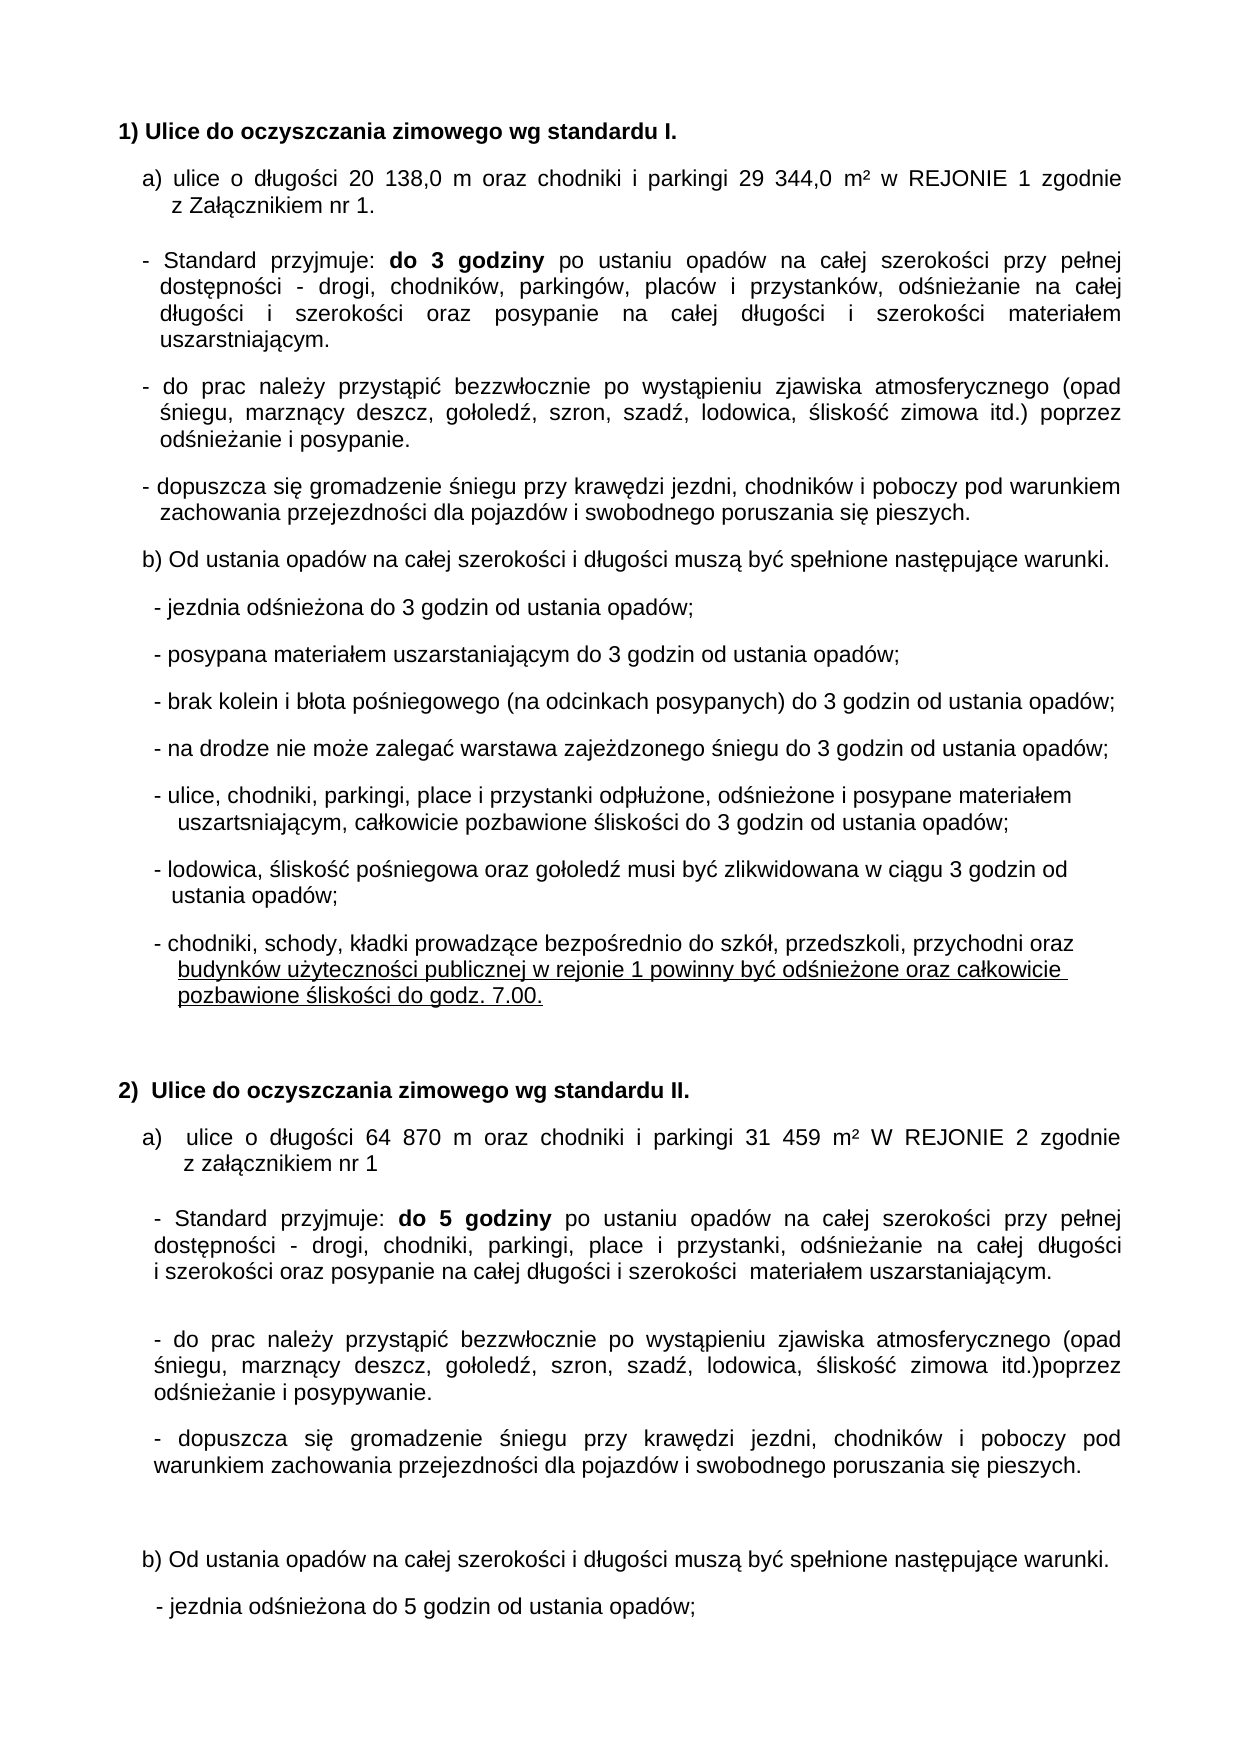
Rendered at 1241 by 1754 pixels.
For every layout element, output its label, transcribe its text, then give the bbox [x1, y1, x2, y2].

text - Standard przyjmuje: do 5 godziny po ustaniu opadów na całej szerokości przy pełnej dostępności - drogi, chodniki, parkingi, place i przystanki, odśnieżanie na całej długości i szerokości oraz posypanie na całej długości i szerokości materiałem uszarstaniającym. [153, 1205, 1122, 1284]
text b) Od ustania opadów na całej szerokości i długości muszą być spełnione następujące warunki. [142, 546, 1122, 573]
text - chodniki, schody, kładki prowadzące bezpośrednio do szkół, przedszkoli, przychodni oraz budynków użyteczności publicznej w rejonie 1 powinny być odśnieżone oraz całkowicie pozbawione śliskości do godz. 7.00. [153, 929, 1122, 1008]
text 2) Ulice do oczyszczania zimowego wg standardu II. [118, 1077, 1122, 1103]
text - do prac należy przystąpić bezzwłocznie po wystąpieniu zjawiska atmosferycznego (opad śniegu, marznący deszcz, gołoledź, szron, szadź, lodowica, śliskość zimowa itd.)poprzez odśnieżanie i posypywanie. [153, 1326, 1122, 1405]
text 1) Ulice do oczyszczania zimowego wg standardu I. [118, 118, 1122, 144]
text - posypana materiałem uszarstaniającym do 3 godzin od ustania opadów; [153, 641, 1122, 667]
text - dopuszcza się gromadzenie śniegu przy krawędzi jezdni, chodników i poboczy pod warunkiem zachowania przejezdności dla pojazdów i swobodnego poruszania się pieszych. [142, 473, 1122, 526]
text - jezdnia odśnieżona do 3 godzin od ustania opadów; [153, 594, 1122, 620]
text - Standard przyjmuje: do 3 godziny po ustaniu opadów na całej szerokości przy pełnej dostępności - drogi, chodników, parkingów, placów i przystanków, odśnieżanie na całej długości i szerokości oraz posypanie na całej długości i szerokości materiałem uszarstniającym. [142, 247, 1122, 352]
text - dopuszcza się gromadzenie śniegu przy krawędzi jezdni, chodników i poboczy pod warunkiem zachowania przejezdności dla pojazdów i swobodnego poruszania się pieszych. [153, 1425, 1122, 1478]
text - na drodze nie może zalegać warstawa zajeżdzonego śniegu do 3 godzin od ustania opadów; [153, 735, 1122, 762]
text - jezdnia odśnieżona do 5 godzin od ustania opadów; [156, 1593, 1122, 1620]
text a) ulice o długości 64 870 m oraz chodniki i parkingi 31 459 m² W REJONIE 2 zgodnie z załącznikiem nr 1 [142, 1124, 1122, 1176]
text - do prac należy przystąpić bezzwłocznie po wystąpieniu zjawiska atmosferycznego (opad śniegu, marznący deszcz, gołoledź, szron, szadź, lodowica, śliskość zimowa itd.) poprzez odśnieżanie i posypanie. [142, 373, 1122, 452]
text - brak kolein i błota pośniegowego (na odcinkach posypanych) do 3 godzin od ustania opadów; [153, 688, 1122, 714]
text a) ulice o długości 20 138,0 m oraz chodniki i parkingi 29 344,0 m² w REJONIE 1 zgodnie z Załącznikiem nr 1. [142, 165, 1122, 218]
text - lodowica, śliskość pośniegowa oraz gołoledź musi być zlikwidowana w ciągu 3 godzin od ustania opadów; [153, 856, 1122, 909]
text b) Od ustania opadów na całej szerokości i długości muszą być spełnione następujące warunki. [142, 1546, 1122, 1572]
text - ulice, chodniki, parkingi, place i przystanki odpłużone, odśnieżone i posypane materiałem uszartsniającym, całkowicie pozbawione śliskości do 3 godzin od ustania opadów; [153, 782, 1122, 835]
